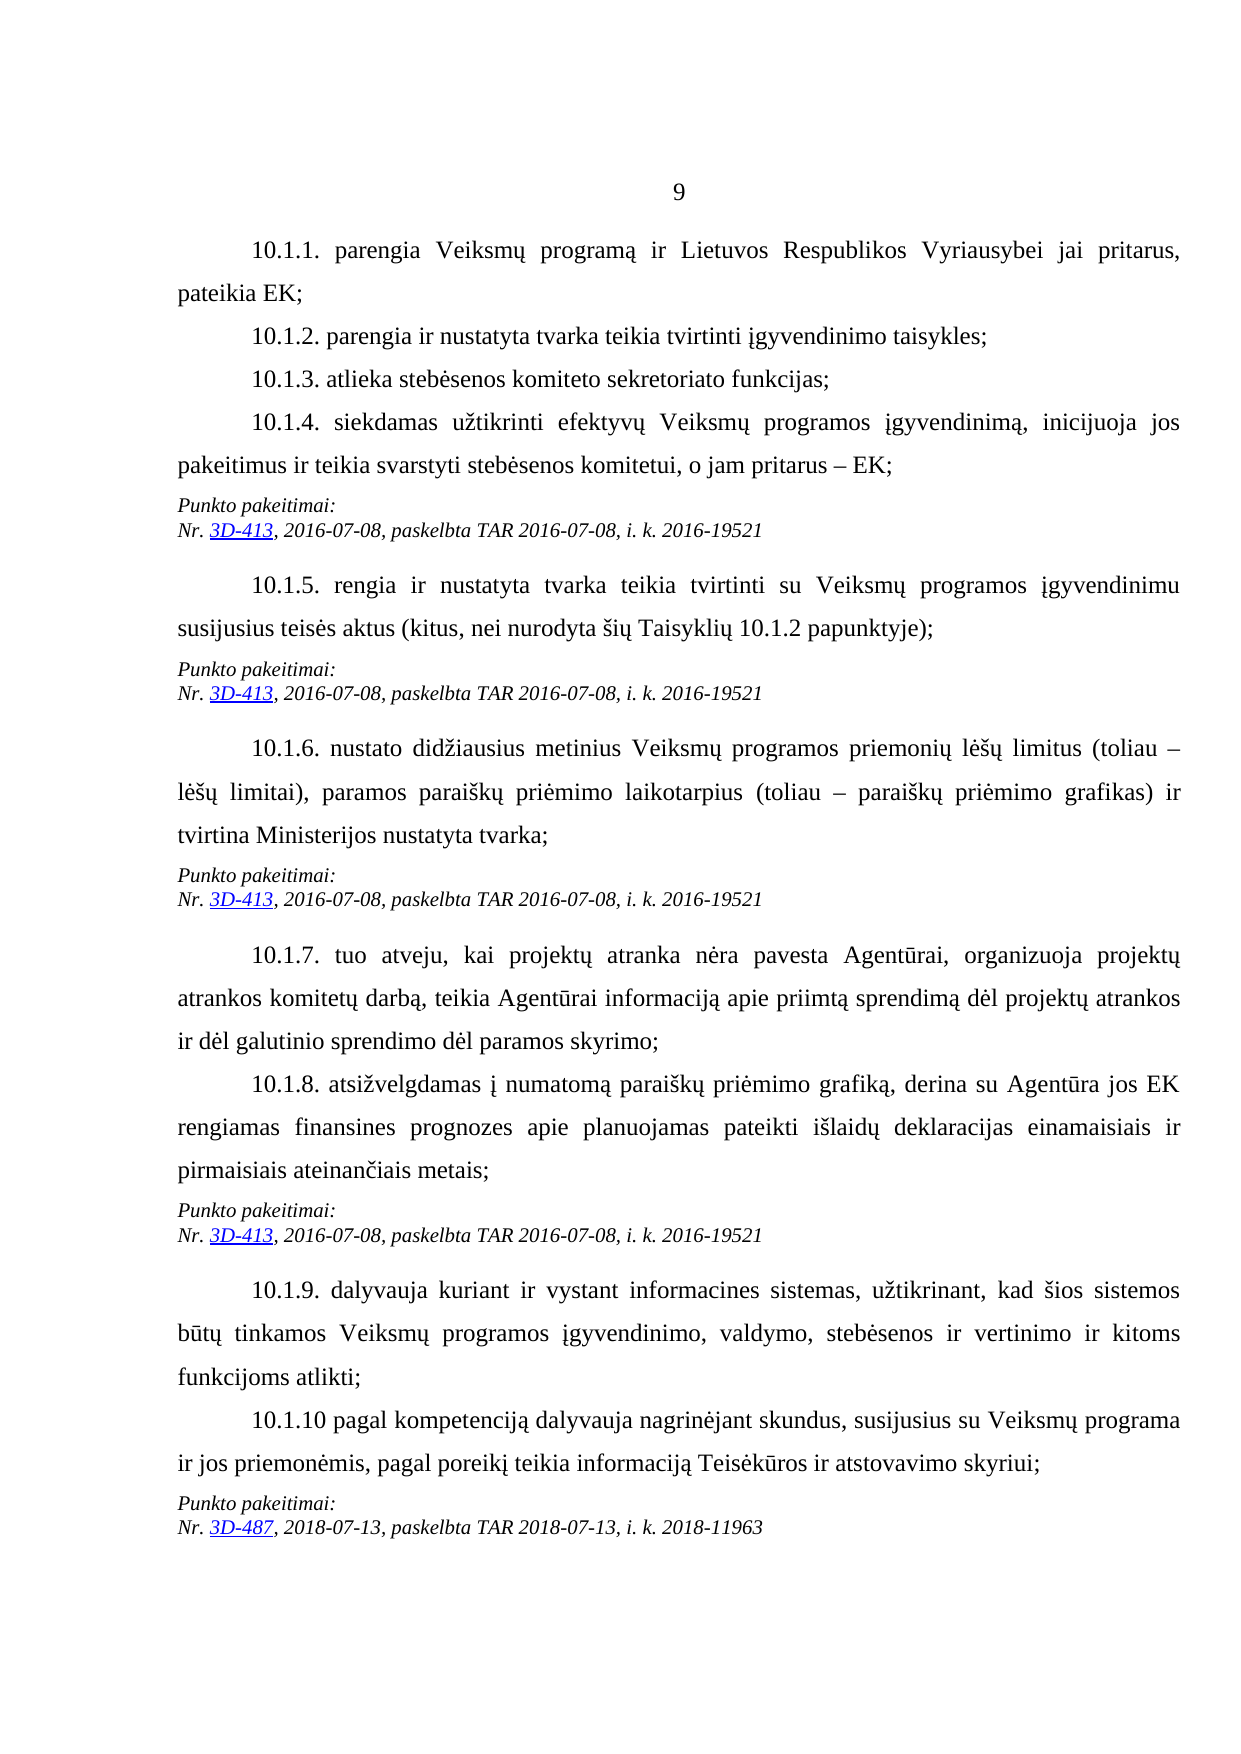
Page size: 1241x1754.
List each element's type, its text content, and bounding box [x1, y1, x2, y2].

text 10.1.3. atlieka stebėsenos komiteto sekretoriato funkcijas; [177, 364, 1181, 393]
text Nr. 3D-487, 2018-07-13, paskelbta TAR 2018-07-13, i. k. 2018-11963 [177, 1515, 1181, 1539]
text 10.1.6. nustato didžiausius metinius Veiksmų programos priemonių lėšų limitus (toliau – lėšų limitai), paramos paraiškų priėmimo laikotarpius (toliau – paraiškų priėmimo grafikas) ir tvirtina Ministerijos nustatyta tvarka; [177, 733, 1181, 848]
text 10.1.2. parengia ir nustatyta tvarka teikia tvirtinti įgyvendinimo taisykles; [177, 321, 1181, 350]
text 10.1.8. atsižvelgdamas į numatomą paraiškų priėmimo grafiką, derina su Agentūra jos EK rengiamas finansines prognozes apie planuojamas pateikti išlaidų deklaracijas einamaisiais ir pirmaisiais ateinančiais metais; [177, 1069, 1181, 1184]
text 10.1.10 pagal kompetenciją dalyvauja nagrinėjant skundus, susijusius su Veiksmų programa ir jos priemonėmis, pagal poreikį teikia informaciją Teisėkūros ir atstovavimo skyriui; [177, 1405, 1181, 1477]
text 10.1.5. rengia ir nustatyta tvarka teikia tvirtinti su Veiksmų programos įgyvendinimu susijusius teisės aktus (kitus, nei nurodyta šių Taisyklių 10.1.2 papunktyje); [177, 570, 1181, 642]
text Punkto pakeitimai: [177, 493, 1181, 517]
text Nr. 3D-413, 2016-07-08, paskelbta TAR 2016-07-08, i. k. 2016-19521 [177, 1222, 1181, 1247]
text 10.1.1. parengia Veiksmų programą ir Lietuvos Respublikos Vyriausybei jai pritarus, pateikia EK; [177, 235, 1181, 307]
text 10.1.7. tuo atveju, kai projektų atranka nėra pavesta Agentūrai, organizuoja projektų atrankos komitetų darbą, teikia Agentūrai informaciją apie priimtą sprendimą dėl projektų atrankos ir dėl galutinio sprendimo dėl paramos skyrimo; [177, 940, 1181, 1055]
text Nr. 3D-413, 2016-07-08, paskelbta TAR 2016-07-08, i. k. 2016-19521 [177, 887, 1181, 911]
text 10.1.9. dalyvauja kuriant ir vystant informacines sistemas, užtikrinant, kad šios sistemos būtų tinkamos Veiksmų programos įgyvendinimo, valdymo, stebėsenos ir vertinimo ir kitoms funkcijoms atlikti; [177, 1275, 1181, 1390]
text Punkto pakeitimai: [177, 1198, 1181, 1222]
text Nr. 3D-413, 2016-07-08, paskelbta TAR 2016-07-08, i. k. 2016-19521 [177, 517, 1181, 542]
text Punkto pakeitimai: [177, 1491, 1181, 1515]
text Nr. 3D-413, 2016-07-08, paskelbta TAR 2016-07-08, i. k. 2016-19521 [177, 681, 1181, 705]
text Punkto pakeitimai: [177, 863, 1181, 887]
text 10.1.4. siekdamas užtikrinti efektyvų Veiksmų programos įgyvendinimą, inicijuoja jos pakeitimus ir teikia svarstyti stebėsenos komitetui, o jam pritarus – EK; [177, 407, 1181, 479]
text Punkto pakeitimai: [177, 657, 1181, 681]
